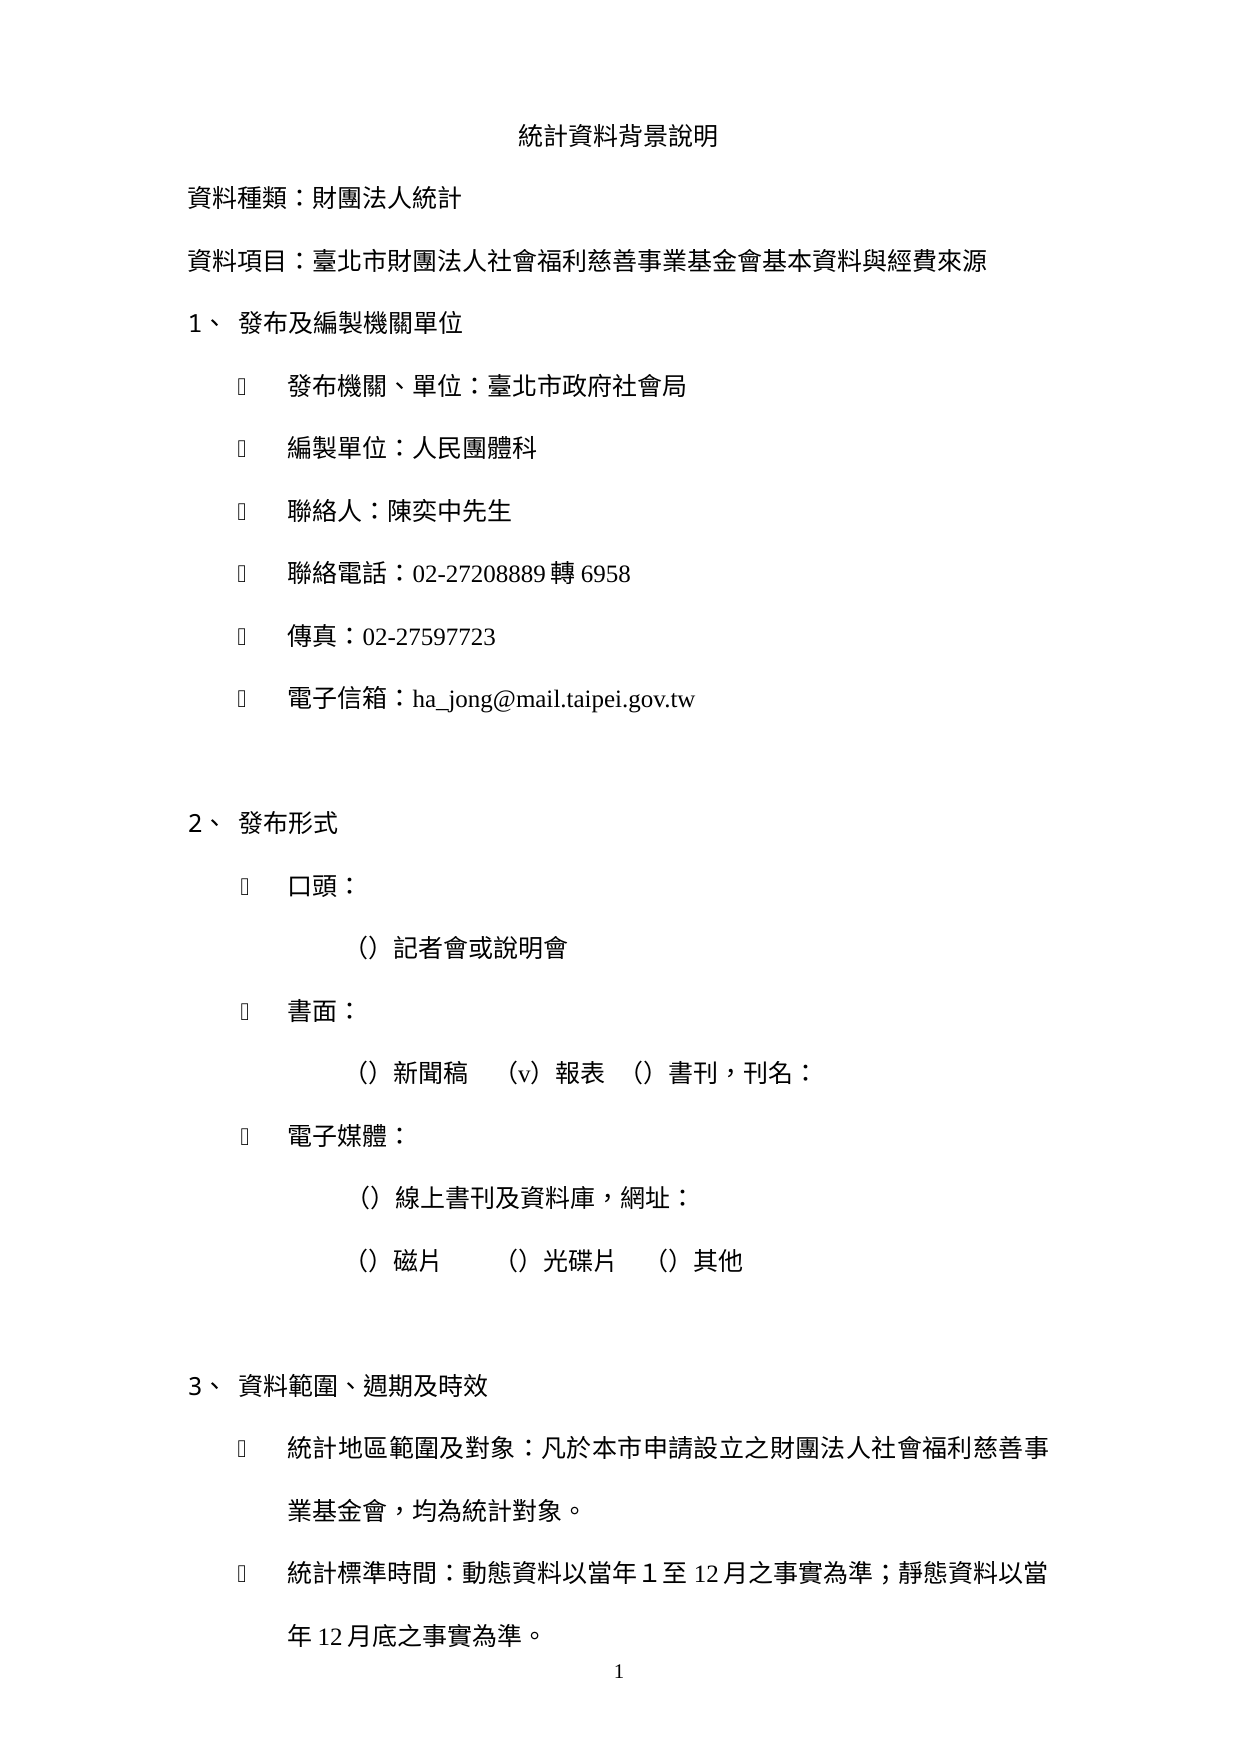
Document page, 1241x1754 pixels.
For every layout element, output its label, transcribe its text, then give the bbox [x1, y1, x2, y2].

list 電子媒體： [240, 1093, 1050, 1155]
text （）記者會或說明會 [187, 905, 1050, 968]
list 編製單位：人民團體科 [237, 405, 1050, 468]
list 發布機關、單位：臺北市政府社會局 [237, 343, 1050, 405]
text 資料種類：財團法人統計 [187, 155, 1050, 218]
list 資料範圍、週期及時效 [187, 1343, 1050, 1405]
text （）線上書刊及資料庫，網址： [345, 1155, 1050, 1218]
list 聯絡人：陳奕中先生 [237, 468, 1050, 530]
list 書面： [240, 968, 1050, 1030]
text 統計資料背景說明 [187, 93, 1050, 155]
list 電子信箱：ha_jong@mail.taipei.gov.tw [237, 655, 1050, 718]
list 口頭： [240, 843, 1050, 905]
list 統計地區範圍及對象：凡於本市申請設立之財團法人社會福利慈善事業基金會，均為統計對象。 [237, 1405, 1050, 1530]
list 發布形式 [187, 780, 1050, 843]
list 發布及編製機關單位 [187, 280, 1050, 343]
list 聯絡電話：02-27208889轉6958 [237, 530, 1050, 593]
text （）磁片 （）光碟片 （）其他 [187, 1218, 1050, 1280]
text 資料項目：臺北市財團法人社會福利慈善事業基金會基本資料與經費來源 [187, 218, 1050, 280]
text （）新聞稿 （v）報表 （）書刊，刊名： [187, 1030, 1050, 1093]
list 統計標準時間：動態資料以當年１至12月之事實為準；靜態資料以當年12月底之事實為準。 [237, 1530, 1050, 1655]
list 傳真：02-27597723 [237, 593, 1050, 655]
